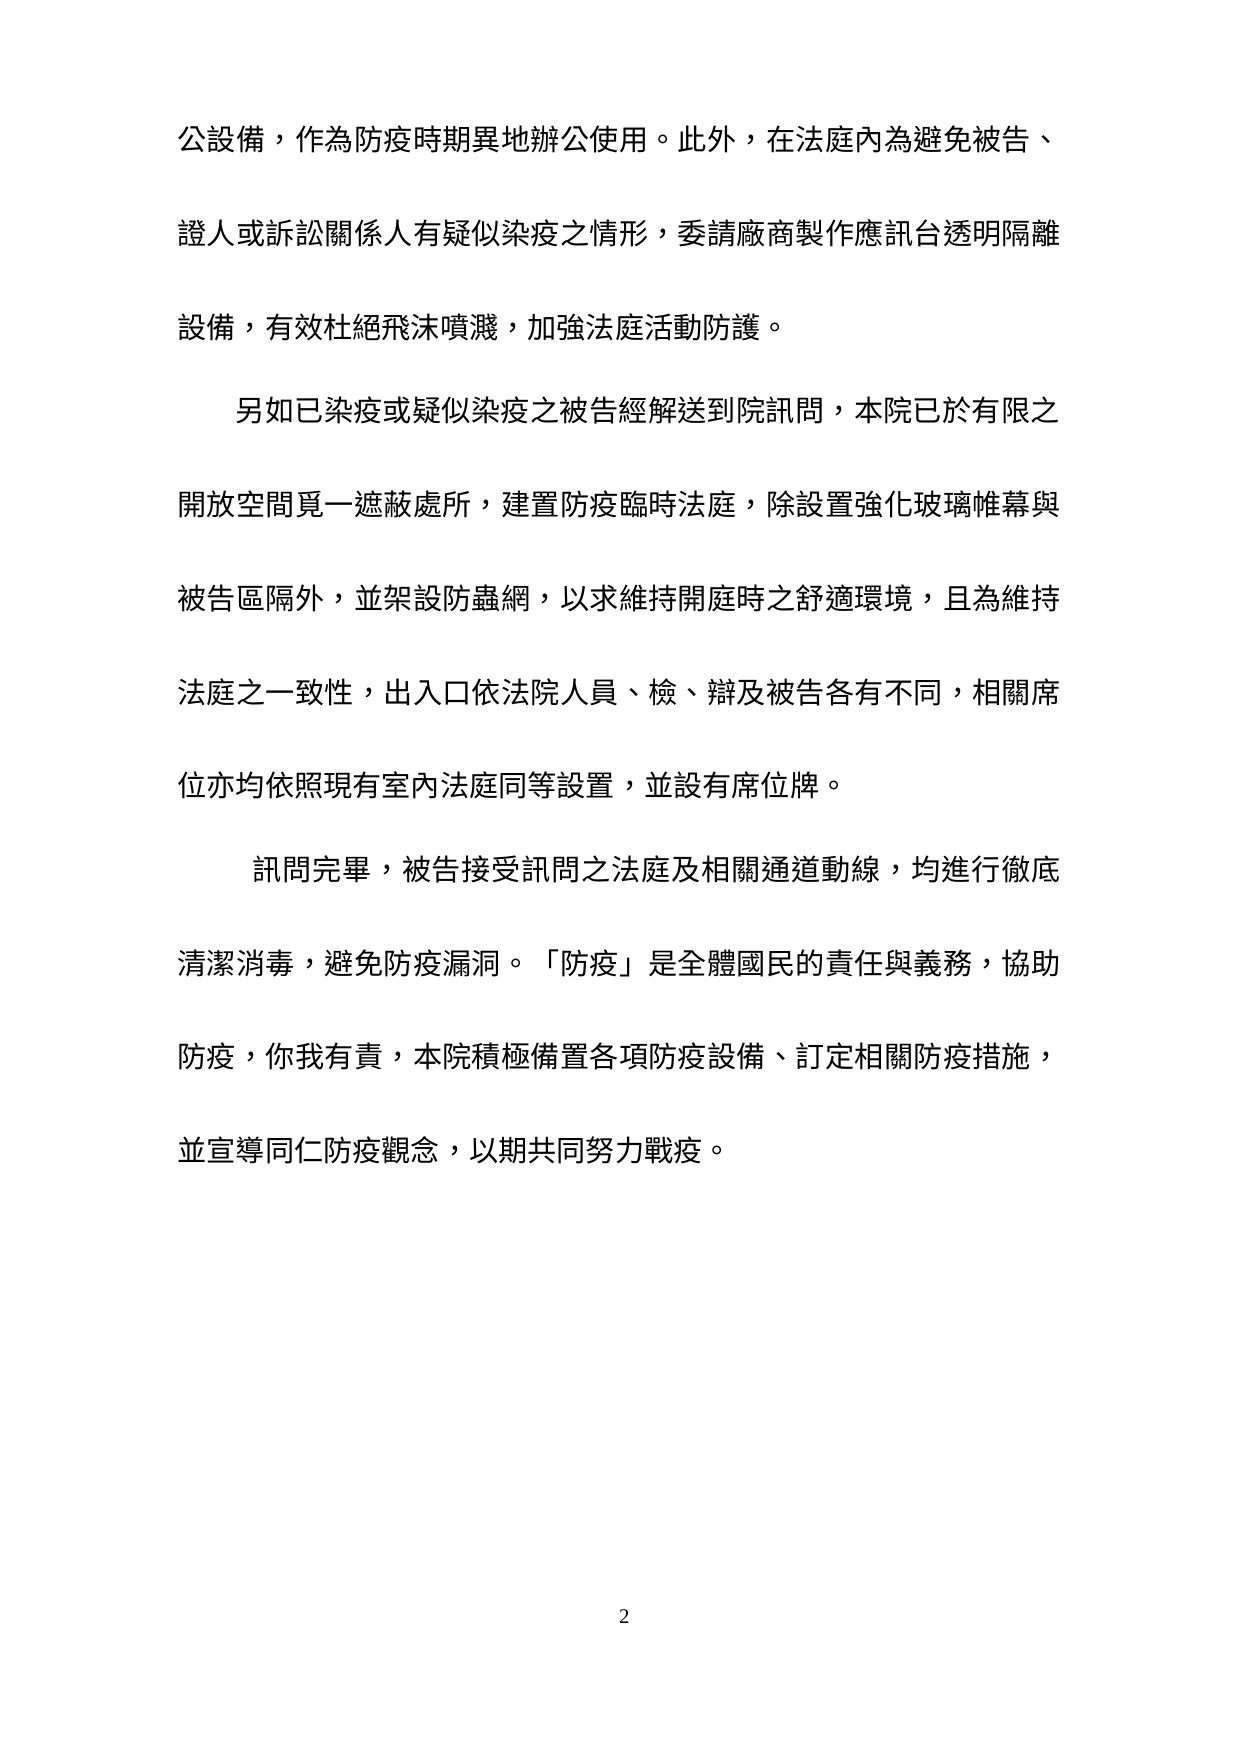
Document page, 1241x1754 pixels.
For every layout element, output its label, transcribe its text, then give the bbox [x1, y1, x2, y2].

text 本院辦公地點位於臺中司法新廈內，為確實達到異地辦公之標準，特選定本院所轄福東街宿舍交誼室空間，架設網路及筆記型電腦等辦公設備，作為防疫時期異地辦公使用。此外，在法庭內為避免被告、證人或訴訟關係人有疑似染疫之情形，委請廠商製作應訊台透明隔離設備，有效杜絕飛沫噴濺，加強法庭活動防護。 [177, 96, 1063, 346]
text 訊問完畢，被告接受訊問之法庭及相關通道動線，均進行徹底清潔消毒，避免防疫漏洞。「防疫」是全體國民的責任與義務，協助防疫，你我有責，本院積極備置各項防疫設備、訂定相關防疫措施，並宣導同仁防疫觀念，以期共同努力戰疫。 [177, 826, 1063, 1170]
text 另如已染疫或疑似染疫之被告經解送到院訊問，本院已於有限之開放空間覓一遮蔽處所，建置防疫臨時法庭，除設置強化玻璃帷幕與被告區隔外，並架設防蟲網，以求維持開庭時之舒適環境，且為維持法庭之一致性，出入口依法院人員、檢、辯及被告各有不同，相關席位亦均依照現有室內法庭同等設置，並設有席位牌。 [177, 367, 1063, 805]
